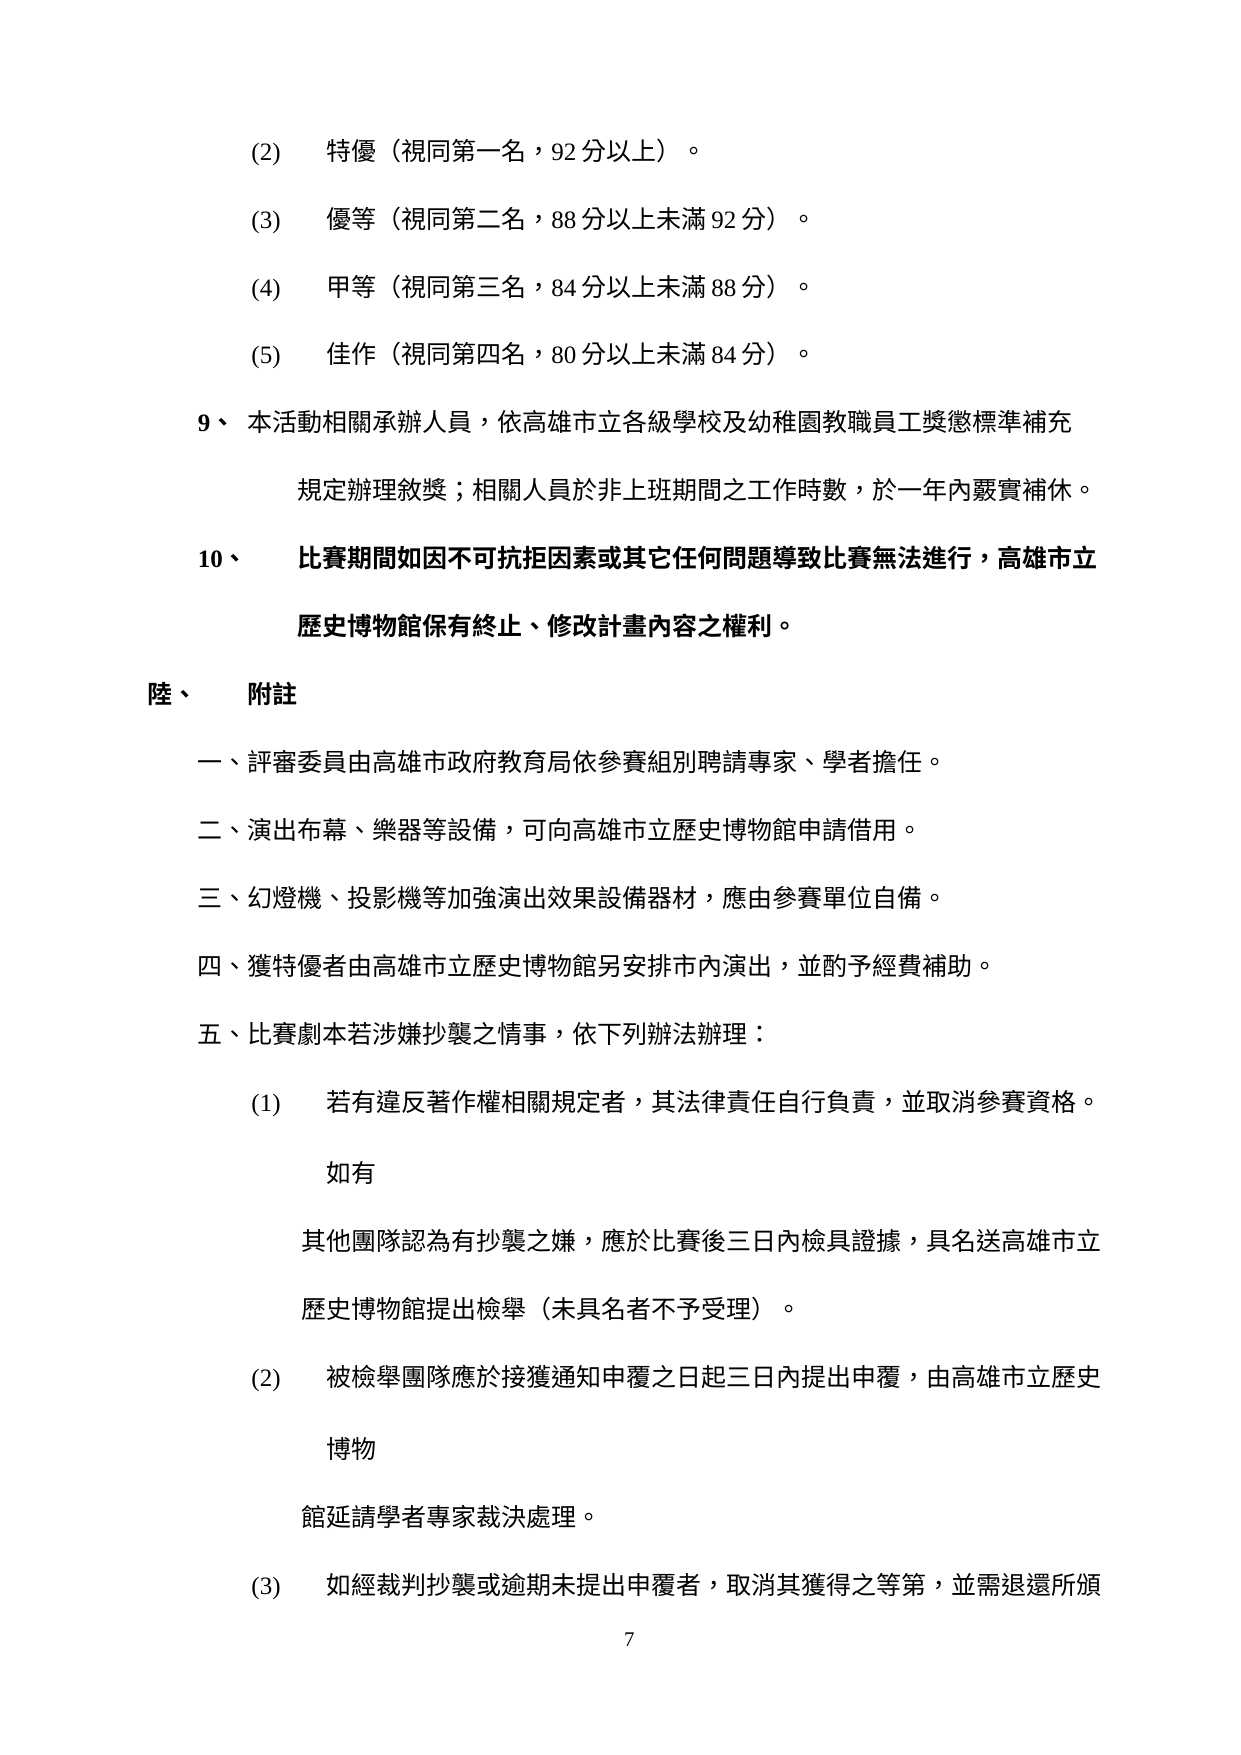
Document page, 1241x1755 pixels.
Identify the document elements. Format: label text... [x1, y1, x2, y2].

text 館延請學者專家裁決處理。 [251, 1474, 1110, 1536]
list 優等（視同第二名，88分以上未滿92分）。 [251, 176, 1110, 238]
text 其他團隊認為有抄襲之嫌，應於比賽後三日內檢具證據，具名送高雄市立 [251, 1198, 1110, 1261]
list 本活動相關承辦人員，依高雄市立各級學校及幼稚園教職員工獎懲標準補充 [198, 379, 1110, 442]
list 如經裁判抄襲或逾期未提出申覆者，取消其獲得之等第，並需退還所頒發之 [251, 1542, 1110, 1604]
list 被檢舉團隊應於接獲通知申覆之日起三日內提出申覆，由高雄市立歷史博物 [251, 1334, 1110, 1468]
text 規定辦理敘獎；相關人員於非上班期間之工作時數，於一年內覈實補休。 [248, 447, 1110, 510]
text 四、獲特優者由高雄市立歷史博物館另安排市內演出，並酌予經費補助。 [198, 923, 1110, 985]
text 歷史博物館保有終止、修改計畫內容之權利。 [248, 583, 1110, 646]
text 歷史博物館提出檢舉（未具名者不予受理）。 [251, 1266, 1110, 1329]
list 佳作（視同第四名，80分以上未滿84分）。 [251, 311, 1110, 374]
list 若有違反著作權相關規定者，其法律責任自行負責，並取消參賽資格。如有 [251, 1058, 1110, 1193]
text 二、演出布幕、樂器等設備，可向高雄市立歷史博物館申請借用。 [198, 787, 1110, 849]
text 五、比賽劇本若涉嫌抄襲之情事，依下列辦法辦理： [198, 991, 1110, 1053]
list 附註 [148, 651, 1110, 713]
text 一、評審委員由高雄市政府教育局依參賽組別聘請專家、學者擔任。 [198, 719, 1110, 781]
list 比賽期間如因不可抗拒因素或其它任何問題導致比賽無法進行，高雄市立 [198, 515, 1110, 578]
list 甲等（視同第三名，84分以上未滿88分）。 [251, 243, 1110, 306]
list 特優（視同第一名，92分以上）。 [251, 108, 1110, 170]
text 三、幻燈機、投影機等加強演出效果設備器材，應由參賽單位自備。 [198, 855, 1110, 917]
